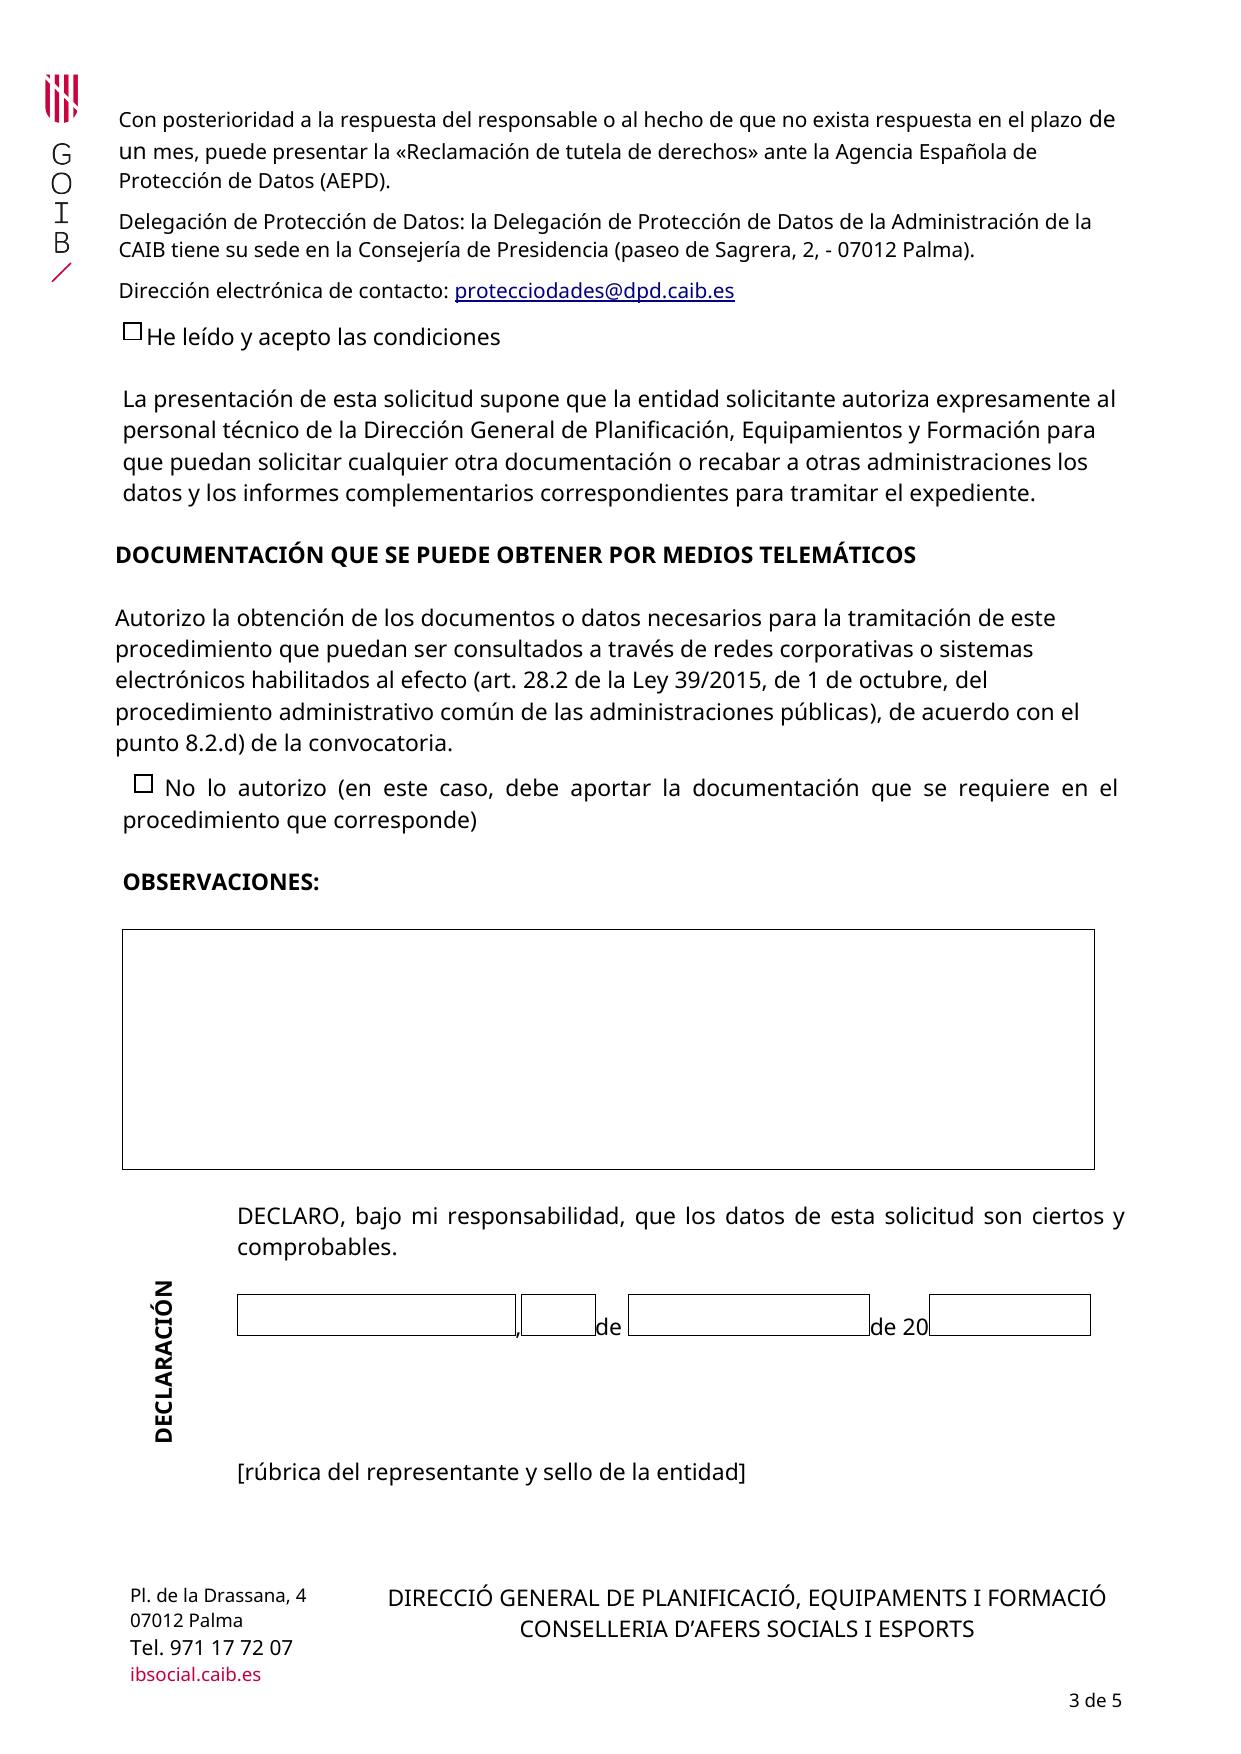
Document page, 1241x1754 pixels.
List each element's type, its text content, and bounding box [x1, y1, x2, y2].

table_cell Con posterioridad a la respuesta del responsable o al hecho de que no exista respuesta en el plazo de un mes, puede presentar la «Reclamación de tutela de derechos» ante la Agencia Española de Protección de Datos (AEPD). Delegación de Protección de Datos: la Delegación de Protección de Datos de la Administración de la CAIB tiene su sede en la Consejería de Presidencia (paseo de Sagrera, 2, - 07012 Palma). Dirección electrónica de contacto: protecciodades@dpd.caib.es He leído y acepto las condiciones La presentación de esta solicitud supone que la entidad solicitante autoriza expresamente al personal técnico de la Dirección General de Planificación, Equipamientos y Formación para que puedan solicitar cualquier otra documentación o recabar a otras administraciones los datos y los informes complementarios correspondientes para tramitar el expediente. [108, 104, 1134, 539]
table_cell DOCUMENTACIÓN QUE SE PUEDE OBTENER POR MEDIOS TELEMÁTICOS Autorizo la obtención de los documentos o datos necesarios para la tramitación de este procedimiento que puedan ser consultados a través de redes corporativas o sistemas electrónicos habilitados al efecto (art. 28.2 de la Ley 39/2015, de 1 de octubre, del procedimiento administrativo común de las administraciones públicas), de acuerdo con el punto 8.2.d) de la convocatoria. No lo autorizo (en este caso, debe aportar la documentación que se requiere en el procedimiento que corresponde) OBSERVACIONES: [108, 539, 1134, 1200]
table_cell DECLARO, bajo mi responsabilidad, que los datos de esta solicitud son ciertos y comprobables. ,de de 20 [rúbrica del representante y sello de la entidad] [230, 1200, 1134, 1525]
picture [17, 51, 107, 313]
table_cell DECLARACIÓN [108, 1200, 229, 1525]
